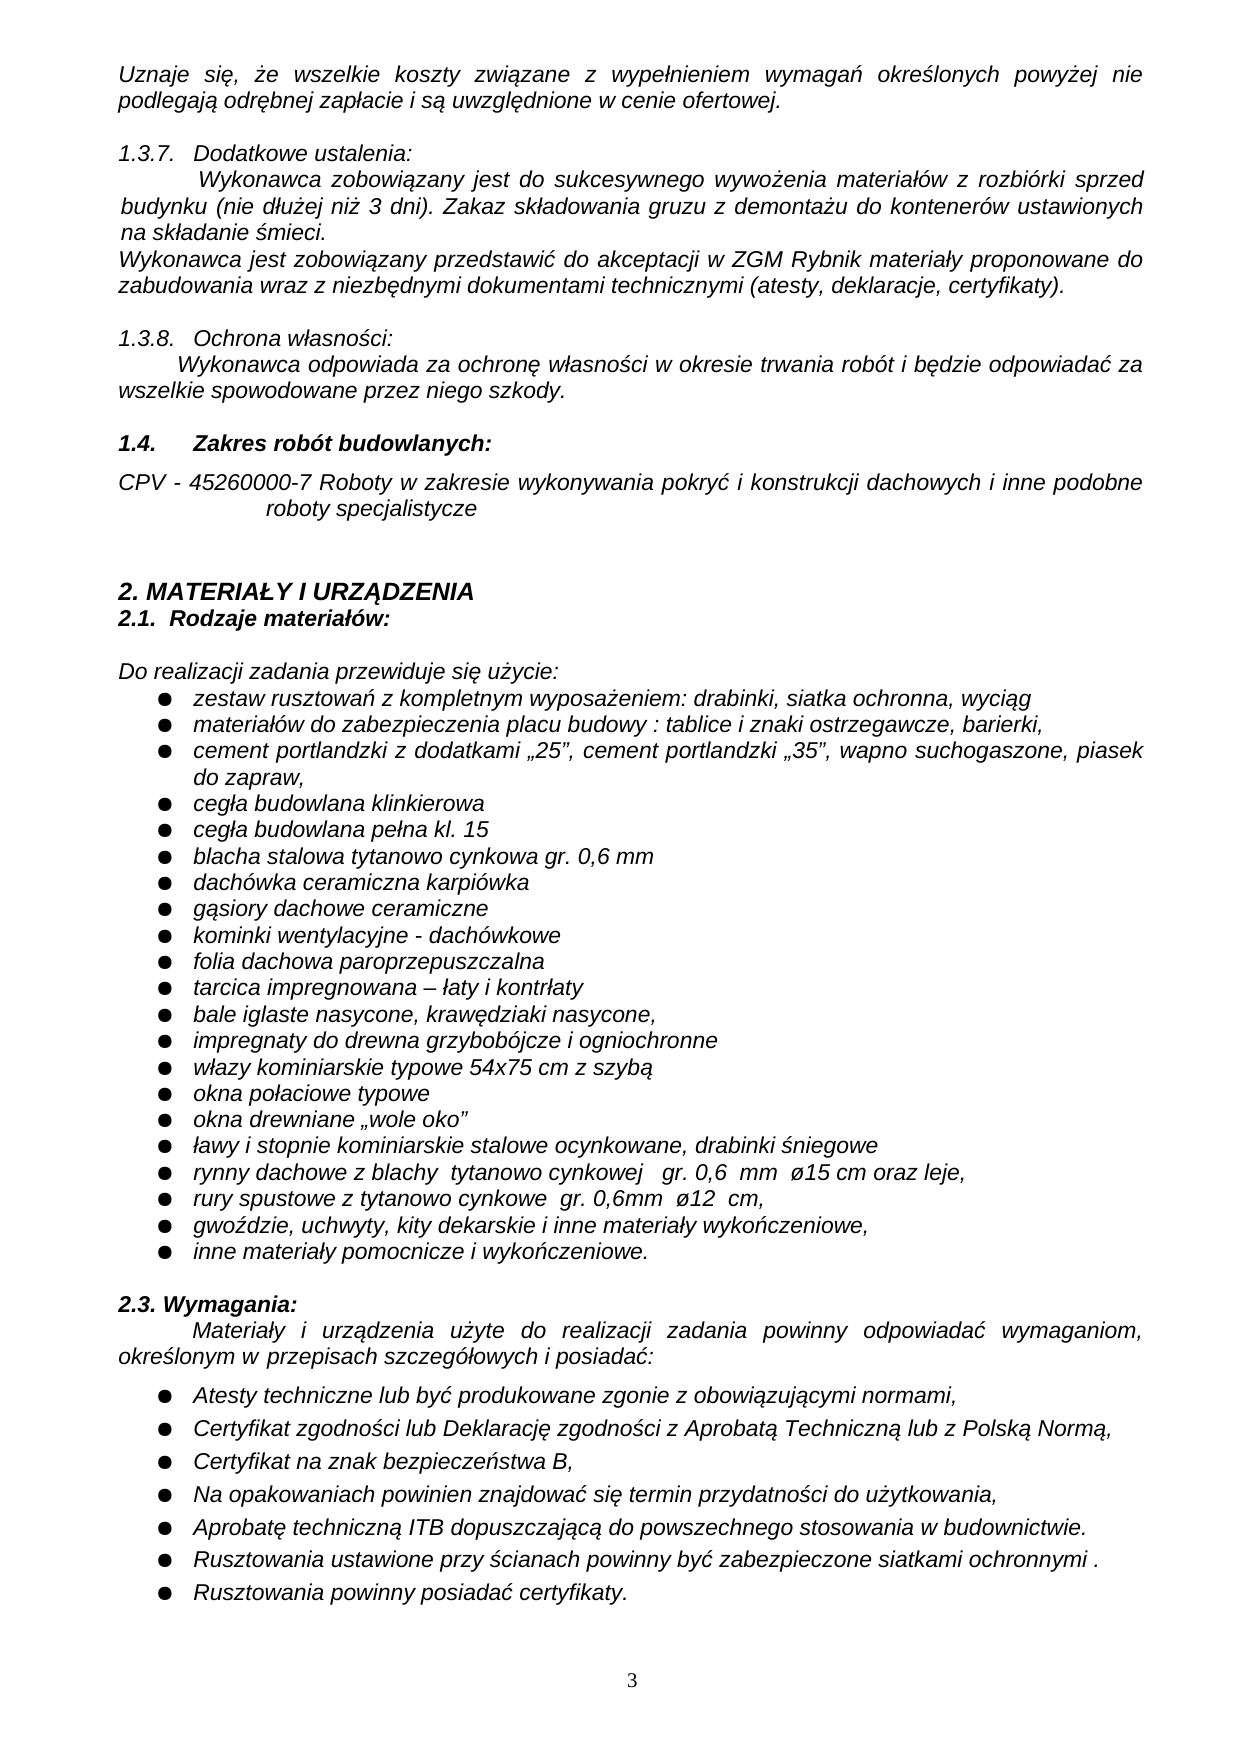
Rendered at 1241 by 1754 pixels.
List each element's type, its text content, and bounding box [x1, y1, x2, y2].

list impregnaty do drewna grzybobójcze i ogniochronne [156, 1027, 1146, 1053]
list okna połaciowe typowe [156, 1080, 1146, 1106]
text Uznaje się, że wszelkie koszty związane z wypełnieniem wymagań określonych powyżej nie podlegają odrębnej zapłacie i są uwzględnione w cenie ofertowej. [118, 61, 1146, 114]
list kominki wentylacyjne - dachówkowe [156, 922, 1146, 948]
list cement portlandzki z dodatkami „25”, cement portlandzki „35”, wapno suchogaszone, piasek do zapraw, [156, 737, 1146, 790]
text 2.3. Wymagania: [118, 1291, 1146, 1317]
list Na opakowaniach powinien znajdować się termin przydatności do użytkowania, [156, 1481, 1146, 1507]
list Certyfikat na znak bezpieczeństwa B, [156, 1448, 1146, 1474]
text 2.1. Rodzaje materiałów: [118, 605, 1146, 632]
text Materiały i urządzenia użyte do realizacji zadania powinny odpowiadać wymaganiom, określonym w przepisach szczegółowych i posiadać: [118, 1317, 1146, 1370]
list blacha stalowa tytanowo cynkowa gr. 0,6 mm [156, 843, 1146, 869]
list Ochrona własności: [118, 324, 1146, 351]
list gąsiory dachowe ceramiczne [156, 895, 1146, 922]
list gwoździe, uchwyty, kity dekarskie i inne materiały wykończeniowe, [156, 1212, 1146, 1238]
list ławy i stopnie kominiarskie stalowe ocynkowane, drabinki śniegowe [156, 1132, 1146, 1159]
list Rusztowania ustawione przy ścianach powinny być zabezpieczone siatkami ochronnymi . [156, 1546, 1146, 1573]
list okna drewniane „wole oko” [156, 1106, 1146, 1132]
list cegła budowlana klinkierowa [156, 790, 1146, 816]
list włazy kominiarskie typowe 54x75 cm z szybą [156, 1053, 1146, 1080]
list dachówka ceramiczna karpiówka [156, 869, 1146, 895]
text Wykonawca jest zobowiązany przedstawić do akceptacji w ZGM Rybnik materiały proponowane do zabudowania wraz z niezbędnymi dokumentami technicznymi (atesty, deklaracje, certyfikaty). [118, 246, 1146, 298]
text Do realizacji zadania przewiduje się użycie: [118, 658, 1146, 684]
list Aprobatę techniczną ITB dopuszczającą do powszechnego stosowania w budownictwie. [156, 1513, 1146, 1540]
list Dodatkowe ustalenia: [118, 140, 1146, 166]
list cegła budowlana pełna kl. 15 [156, 816, 1146, 843]
list tarcica impregnowana – łaty i kontrłaty [156, 974, 1146, 1001]
list rynny dachowe z blachy tytanowo cynkowej gr. 0,6 mm ø15 cm oraz leje, [156, 1159, 1146, 1185]
list bale iglaste nasycone, krawędziaki nasycone, [156, 1001, 1146, 1027]
text CPV - 45260000-7 Roboty w zakresie wykonywania pokryć i konstrukcji dachowych i inne podobne roboty specjalistycze [118, 469, 1146, 522]
list rury spustowe z tytanowo cynkowe gr. 0,6mm ø12 cm, [156, 1185, 1146, 1212]
list zestaw rusztowań z kompletnym wyposażeniem: drabinki, siatka ochronna, wyciąg [156, 684, 1146, 711]
list folia dachowa paroprzepuszczalna [156, 948, 1146, 974]
subtitle 2. MATERIAŁY I URZĄDZENIA [118, 577, 1146, 605]
text Wykonawca odpowiada za ochronę własności w okresie trwania robót i będzie odpowiadać za wszelkie spowodowane przez niego szkody. [118, 351, 1146, 404]
list Atesty techniczne lub być produkowane zgonie z obowiązującymi normami, [156, 1382, 1146, 1408]
list inne materiały pomocnicze i wykończeniowe. [156, 1238, 1146, 1264]
text Wykonawca zobowiązany jest do sukcesywnego wywożenia materiałów z rozbiórki sprzed budynku (nie dłużej niż 3 dni). Zakaz składowania gruzu z demontażu do kontenerów ustawionych na składanie śmieci. [121, 166, 1146, 246]
list Certyfikat zgodności lub Deklarację zgodności z Aprobatą Techniczną lub z Polską Normą, [156, 1415, 1146, 1441]
list Zakres robót budowlanych: [118, 430, 1146, 456]
list materiałów do zabezpieczenia placu budowy : tablice i znaki ostrzegawcze, barierki, [156, 711, 1146, 737]
list Rusztowania powinny posiadać certyfikaty. [156, 1579, 1146, 1605]
